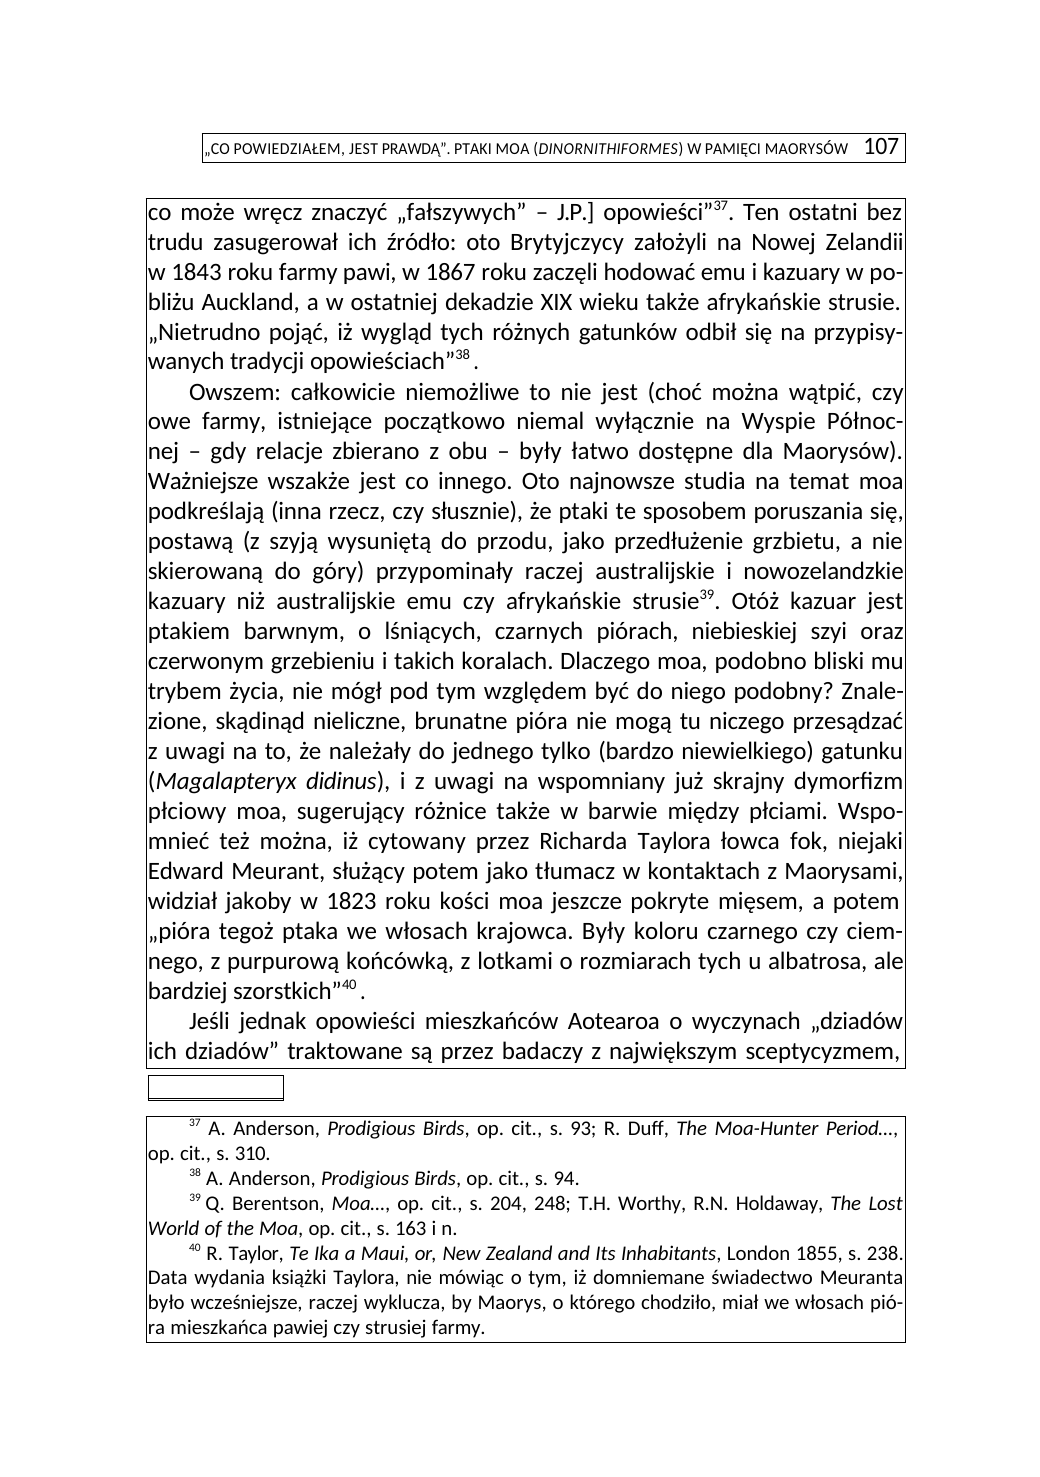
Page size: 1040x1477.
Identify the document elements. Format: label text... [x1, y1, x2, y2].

text 37 A. Anderson, Prodigious Birds, op. cit., s. 93; R. Duff, The Moa-Hunter Period…, [148, 1117, 905, 1140]
text 39 Q. Berentson, Moa…, op. cit., s. 204, 248; T.H. Worthy, R.N. Holdaway, The Lost World of the Moa, op. cit., s. 163 i n. [148, 1190, 904, 1240]
text „CO POWIEDZIAŁEM, JEST PRAWDĄ”. PTAKI MOA (DINORNITHIFORMES) W PAMIĘCI MAORYSÓW 107 [204, 134, 905, 160]
text Owszem: całkowicie niemożliwe to nie jest (choć można wątpić, czy owe farmy, istniejące początkowo niemal wyłącznie na Wyspie Północ- nej – gdy relacje zbierano z obu – były łatwo dostępne dla Maorysów). Ważniejsze wszakże jest co innego. Oto najnowsze studia na temat moa podkreślają (inna rzecz, czy słusznie), że ptaki te sposobem poruszania się, postawą (z szyją wysuniętą do przodu, jako przedłużenie grzbietu, a nie skierowaną do góry) przypominały raczej australijskie i nowozelandzkie kazuary niż australijskie emu czy afrykańskie strusie39. Otóż kazuar jest ptakiem barwnym, o lśniących, czarnych piórach, niebieskiej szyi oraz czerwonym grzebieniu i takich koralach. Dlaczego moa, podobno bliski mu trybem życia, nie mógł pod tym względem być do niego podobny? Znale- zione, skądinąd nieliczne, brunatne pióra nie mogą tu niczego przesądzać z uwagi na to, że należały do jednego tylko (bardzo niewielkiego) gatunku (Magalapteryx didinus), i z uwagi na wspomniany już skrajny dymorfizm płciowy moa, sugerujący różnice także w barwie między płciami. Wspo- mnieć też można, iż cytowany przez Richarda Taylora łowca fok, niejaki Edward Meurant, służący potem jako tłumacz w kontaktach z Maorysami, widział jakoby w 1823 roku kości moa jeszcze pokryte mięsem, a potem [148, 376, 904, 916]
text trudu zasugerował ich źródło: oto Brytyjczycy założyli na Nowej Zelandii w 1843 roku farmy pawi, w 1867 roku zaczęli hodować emu i kazuary w po- bliżu Auckland, a w ostatniej dekadzie XIX wieku także afrykańskie strusie. [148, 226, 904, 316]
text „pióra tegoż ptaka we włosach krajowca. Były koloru czarnego czy ciem- nego, z purpurową końcówką, z lotkami o rozmiarach tych u albatrosa, ale bardziej szorstkich”40 . [148, 916, 904, 1006]
text Jeśli jednak opowieści mieszkańców Aotearoa o wyczynach „dziadów ich dziadów” traktowane są przez badaczy z największym sceptycyzmem, [148, 1006, 904, 1066]
text „Nietrudno pojąć, iż wygląd tych różnych gatunków odbił się na przypisy- wanych tradycji opowieściach”38 . [148, 316, 904, 376]
text co może wręcz znaczyć „fałszywych” – J.P.] opowieści”37. Ten ostatni bez [148, 199, 905, 226]
text 38 A. Anderson, Prodigious Birds, op. cit., s. 94. [189, 1165, 905, 1190]
text op. cit., s. 310. [148, 1140, 905, 1165]
text 40 R. Taylor, Te Ika a Maui, or, New Zealand and Its Inhabitants, London 1855, s. 238. Data wydania książki Taylora, nie mówiąc o tym, iż domniemane świadectwo Meuranta było wcześniejsze, raczej wyklucza, by Maorys, o którego chodziło, miał we włosach pió- ra mieszkańca pawiej czy strusiej farmy. [148, 1240, 904, 1340]
